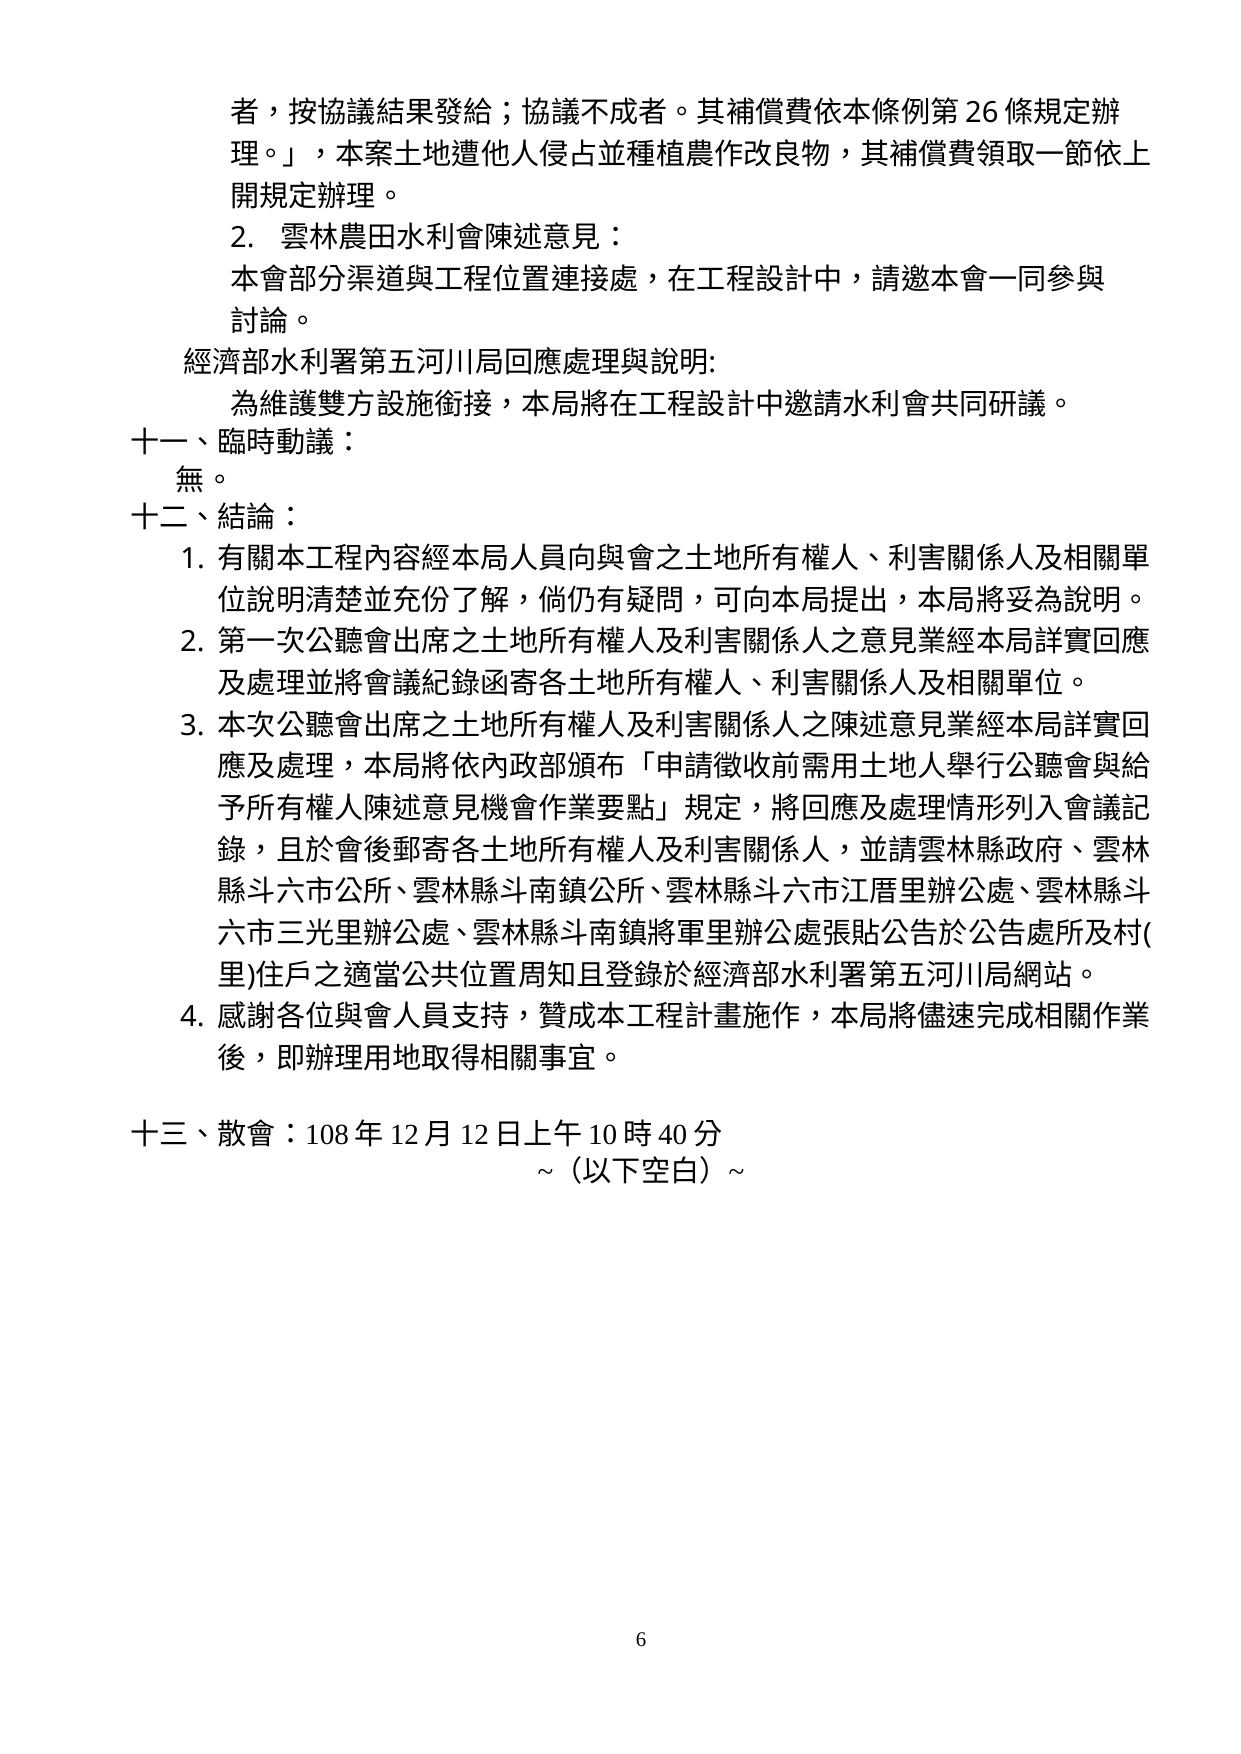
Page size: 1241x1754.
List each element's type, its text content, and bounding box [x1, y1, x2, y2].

list 有關本工程內容經本局人員向與會之土地所有權人、利害關係人及相關單位說明清楚並充份了解，倘仍有疑問，可向本局提出，本局將妥為說明。 [180, 535, 1152, 618]
list 感謝各位與會人員支持，贊成本工程計畫施作，本局將儘速完成相關作業後，即辦理用地取得相關事宜。 [180, 993, 1152, 1077]
text 為維護雙方設施銜接，本局將在工程設計中邀請水利會共同研議。 [230, 381, 1152, 423]
list 本次公聽會出席之土地所有權人及利害關係人之陳述意見業經本局詳實回應及處理，本局將依內政部頒布「申請徵收前需用土地人舉行公聽會與給予所有權人陳述意見機會作業要點」規定，將回應及處理情形列入會議記錄，且於會後郵寄各土地所有權人及利害關係人，並請雲林縣政府、雲林縣斗六市公所、雲林縣斗南鎮公所、雲林縣斗六市江厝里辦公處、雲林縣斗六市三光里辦公處、雲林縣斗南鎮將軍里辦公處張貼公告於公告處所及村(里)住戶之適當公共位置周知且登錄於經濟部水利署第五河川局網站。 [180, 702, 1152, 993]
text 經濟部水利署第五河川局回應處理與說明: [130, 339, 1152, 381]
list 第一次公聽會出席之土地所有權人及利害關係人之意見業經本局詳實回應及處理並將會議紀錄函寄各土地所有權人、利害關係人及相關單位。 [180, 618, 1152, 702]
text 十二、結論： [130, 498, 1152, 535]
text 十三、散會：108年12月12日上午10時40分 [130, 1114, 1152, 1152]
text 討論。 [230, 298, 1152, 339]
text 無。 [130, 460, 1152, 498]
text 十一、臨時動議： [130, 423, 1152, 460]
text 本會部分渠道與工程位置連接處，在工程設計中，請邀本會一同參與 [230, 256, 1152, 298]
list 雲林農田水利會陳述意見： [230, 214, 1152, 256]
text ~（以下空白）~ [130, 1152, 1152, 1189]
text 者，按協議結果發給；協議不成者。其補償費依本條例第26條規定辦理。」，本案土地遭他人侵占並種植農作改良物，其補償費領取一節依上開規定辦理。 [230, 89, 1152, 214]
